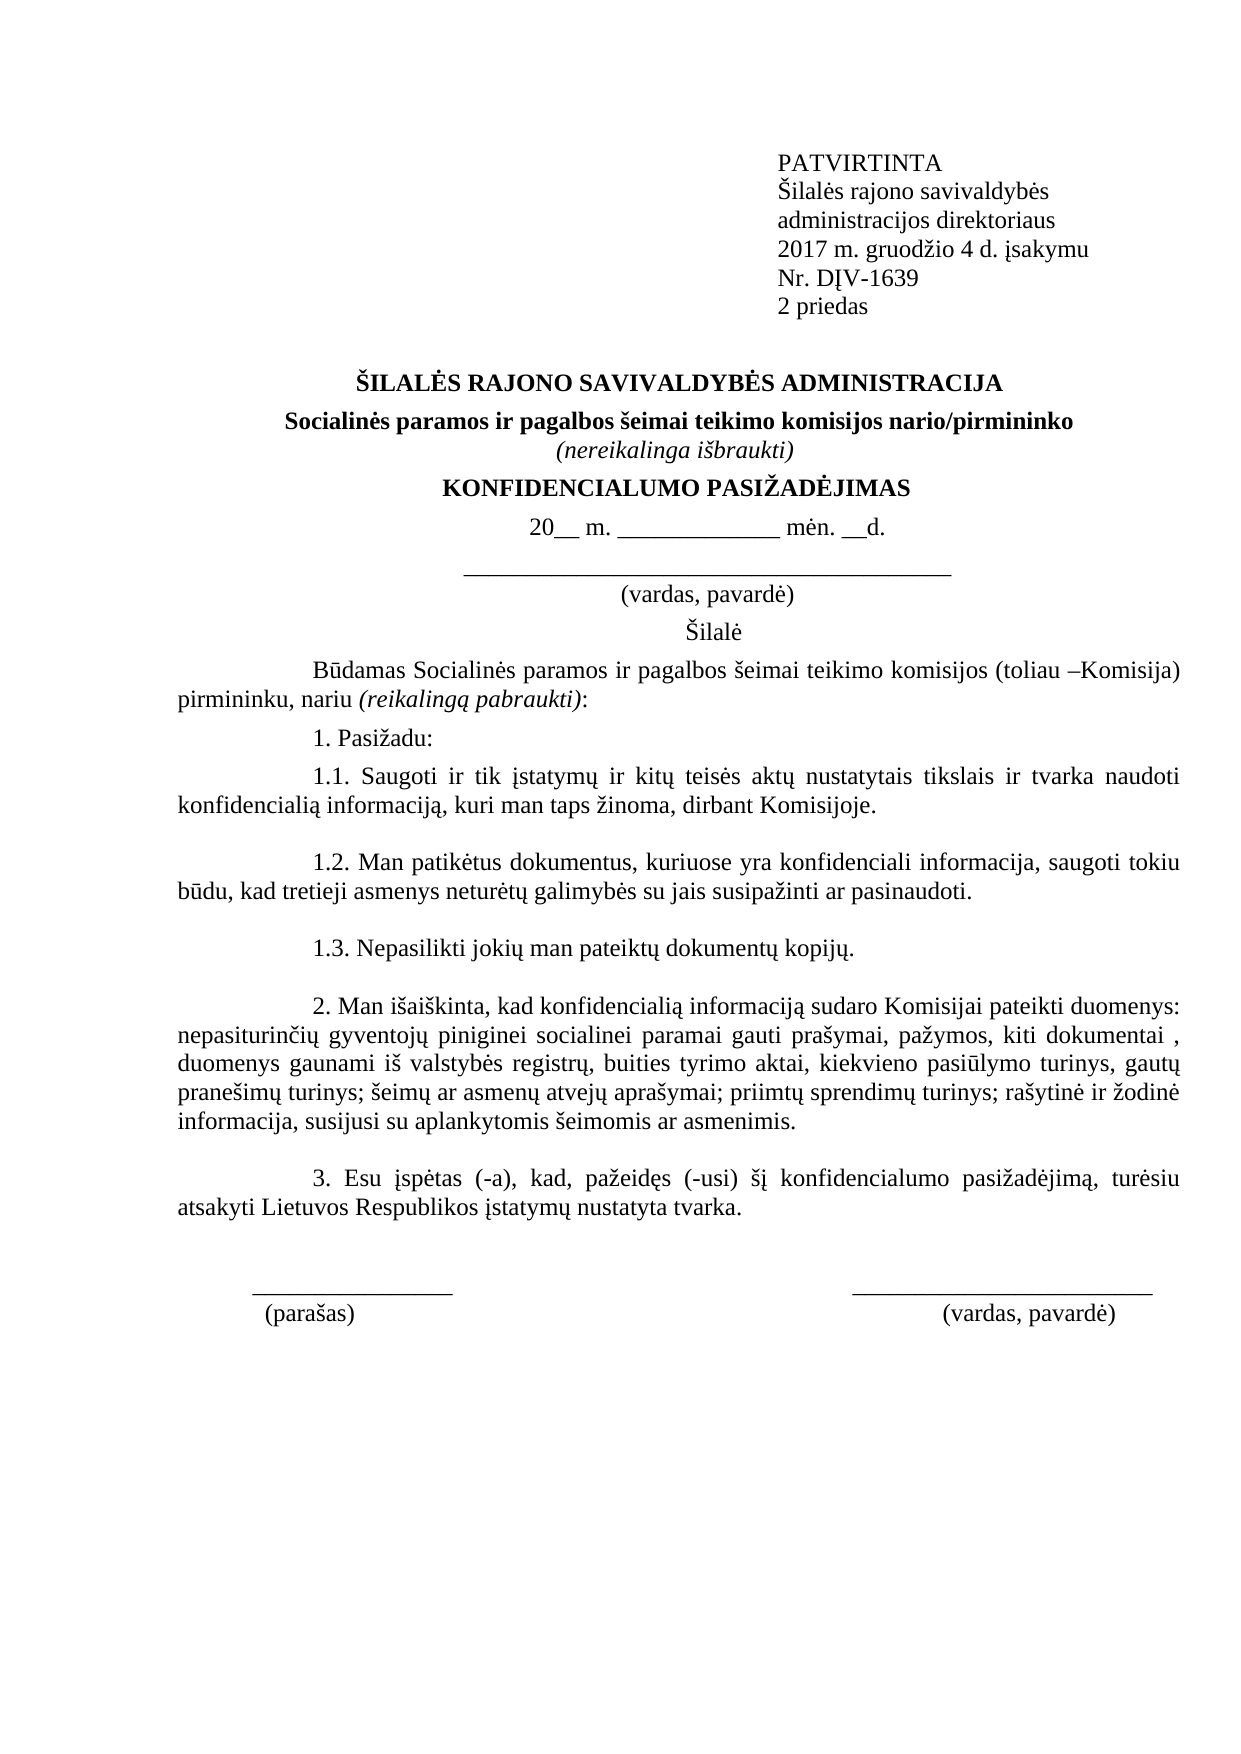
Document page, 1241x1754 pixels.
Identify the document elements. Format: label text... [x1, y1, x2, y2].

text 2017 m. gruodžio 4 d. įsakymu [777, 234, 1181, 263]
text 2 priedas [777, 291, 1181, 320]
text ________________ ________________________ [177, 1269, 1181, 1298]
text 1. Pasižadu: [177, 723, 1181, 751]
text administracijos direktoriaus [777, 205, 1181, 234]
text Nr. DĮV-1639 [777, 263, 1181, 291]
text 1.1. Saugoti ir tik įstatymų ir kitų teisės aktų nustatytais tikslais ir tvarka naudoti konfidencialią informaciją, kuri man taps žinoma, dirbant Komisijoje. [177, 761, 1181, 818]
text Būdamas Socialinės paramos ir pagalbos šeimai teikimo komisijos (toliau –Komisija) pirmininku, nariu (reikalingą pabraukti): [177, 656, 1181, 713]
text Šilalė [177, 617, 1181, 646]
text 20__ m. _____________ mėn. __d. [177, 512, 1181, 541]
text 3. Esu įspėtas (-a), kad, pažeidęs (-usi) šį konfidencialumo pasižadėjimą, turėsiu atsakyti Lietuvos Respublikos įstatymų nustatyta tvarka. [177, 1163, 1181, 1221]
text ŠILALĖS RAJONO SAVIVALDYBĖS ADMINISTRACIJA [177, 368, 1182, 397]
text (nereikalinga išbraukti) [177, 435, 1181, 464]
text Šilalės rajono savivaldybės [777, 176, 1181, 205]
text KONFIDENCIALUMO PASIŽADĖJIMAS [177, 473, 1182, 502]
text PATVIRTINTA [777, 148, 1181, 176]
text Socialinės paramos ir pagalbos šeimai teikimo komisijos nario/pirmininko [177, 406, 1181, 435]
text (parašas) (vardas, pavardė) [177, 1298, 1181, 1326]
text _______________________________________ [177, 550, 1181, 579]
text 2. Man išaiškinta, kad konfidencialią informaciją sudaro Komisijai pateikti duomenys: nepasiturinčių gyventojų piniginei socialinei paramai gauti prašymai, pažymos, kiti dokumentai , duomenys gaunami iš valstybės registrų, buities tyrimo aktai, kiekvieno pasiūlymo turinys, gautų pranešimų turinys; šeimų ar asmenų atvejų aprašymai; priimtų sprendimų turinys; rašytinė ir žodinė informacija, susijusi su aplankytomis šeimomis ar asmenimis. [177, 991, 1181, 1135]
text 1.2. Man patikėtus dokumentus, kuriuose yra konfidenciali informacija, saugoti tokiu būdu, kad tretieji asmenys neturėtų galimybės su jais susipažinti ar pasinaudoti. [177, 847, 1181, 905]
text 1.3. Nepasilikti jokių man pateiktų dokumentų kopijų. [177, 933, 1181, 962]
text (vardas, pavardė) [177, 579, 1181, 608]
